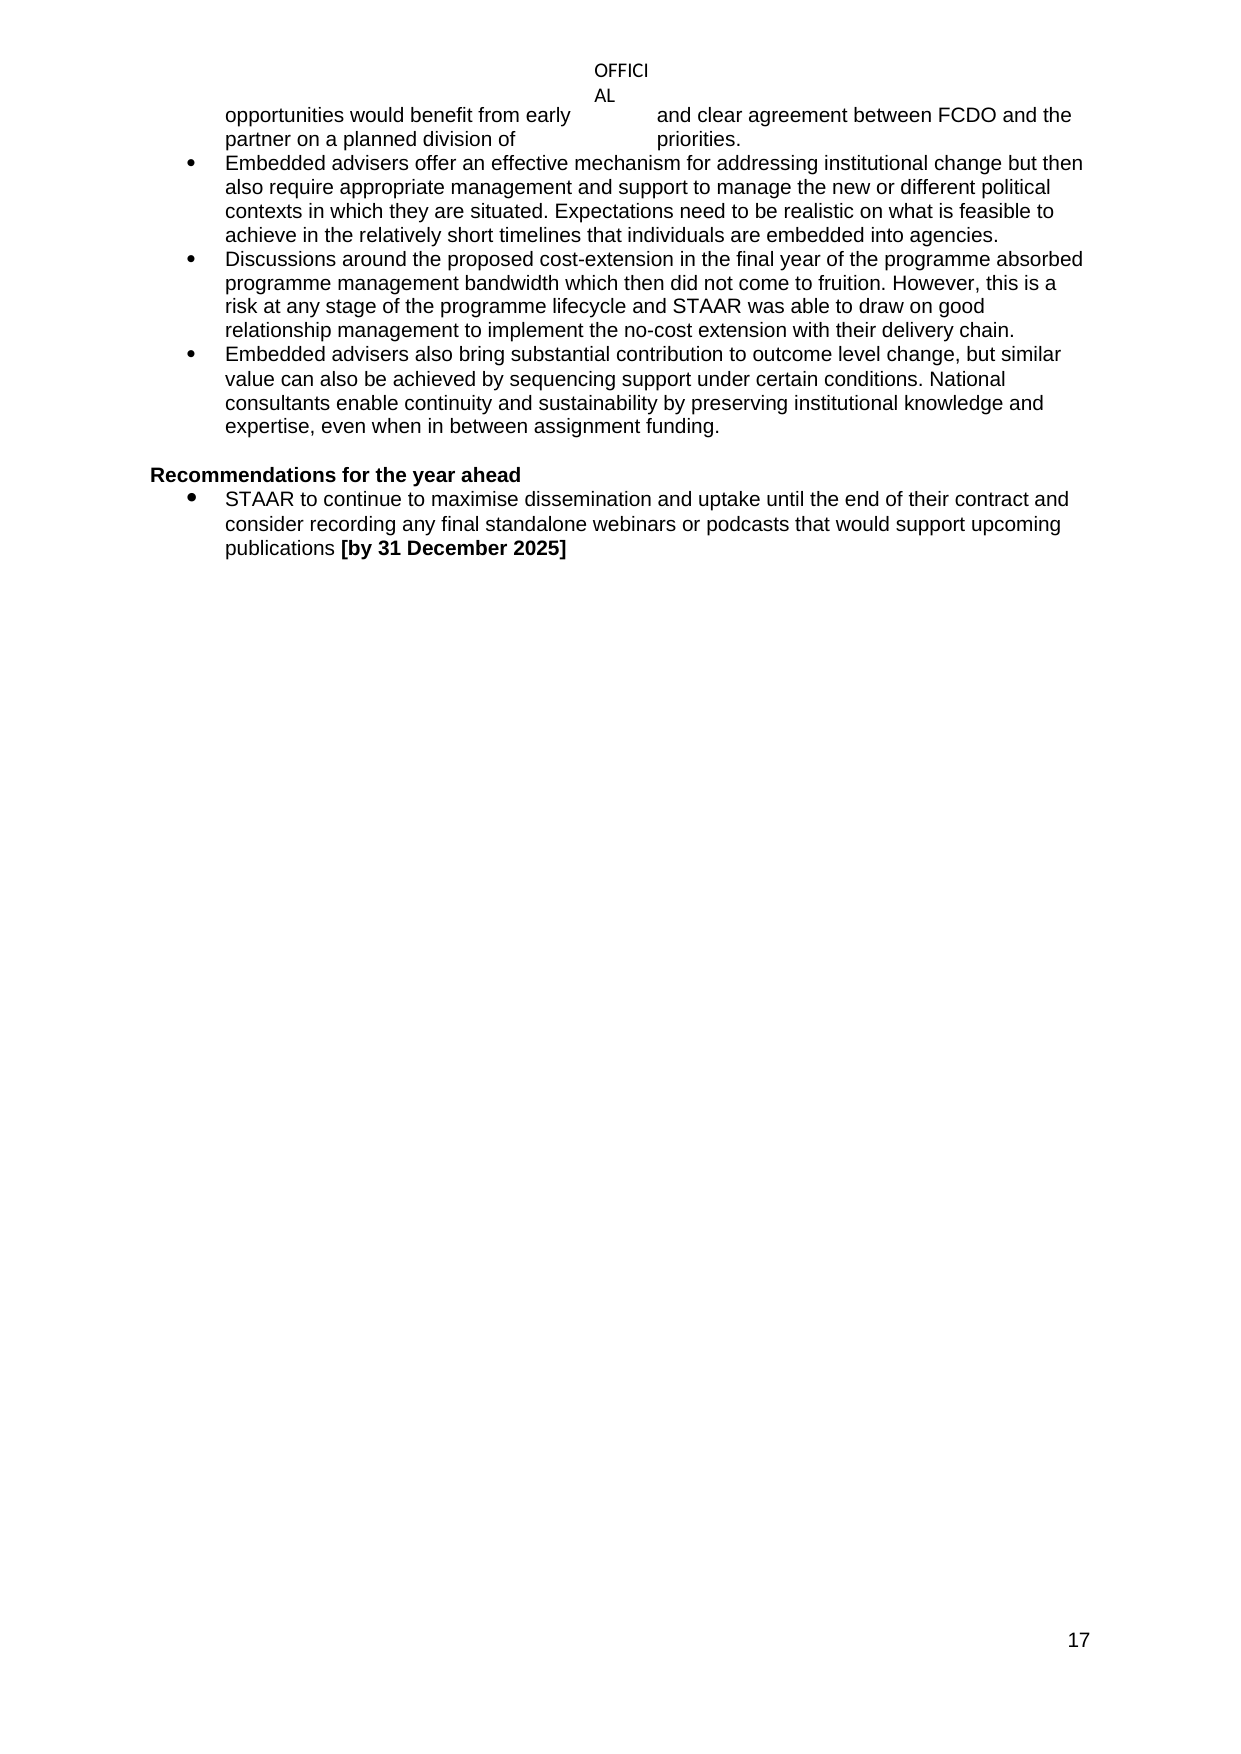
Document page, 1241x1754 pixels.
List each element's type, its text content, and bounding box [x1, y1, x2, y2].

list Discussions around the proposed cost-extension in the final year of the programme absorbed programme management bandwidth which then did not come to fruition. However, this is a risk at any stage of the programme lifecycle and STAAR was able to draw on good relationship management to implement the no-cost extension with their delivery chain. [187, 246, 1090, 342]
text Recommendations for the year ahead [150, 463, 1090, 487]
list Embedded advisers also bring substantial contribution to outcome level change, but similar value can also be achieved by sequencing support under certain conditions. National consultants enable continuity and sustainability by preserving institutional knowledge and expertise, even when in between assignment funding. [187, 342, 1090, 438]
list opportunities would benefit from early and clear agreement between FCDO and the partner on a planned division of priorities. [187, 102, 1090, 150]
list Embedded advisers offer an effective mechanism for addressing institutional change but then also require appropriate management and support to manage the new or different political contexts in which they are situated. Expectations need to be realistic on what is feasible to achieve in the relatively short timelines that individuals are embedded into agencies. [187, 150, 1090, 246]
list STAAR to continue to maximise dissemination and uptake until the end of their contract and consider recording any final standalone webinars or podcasts that would support upcoming publications [by 31 December 2025] [187, 487, 1090, 560]
